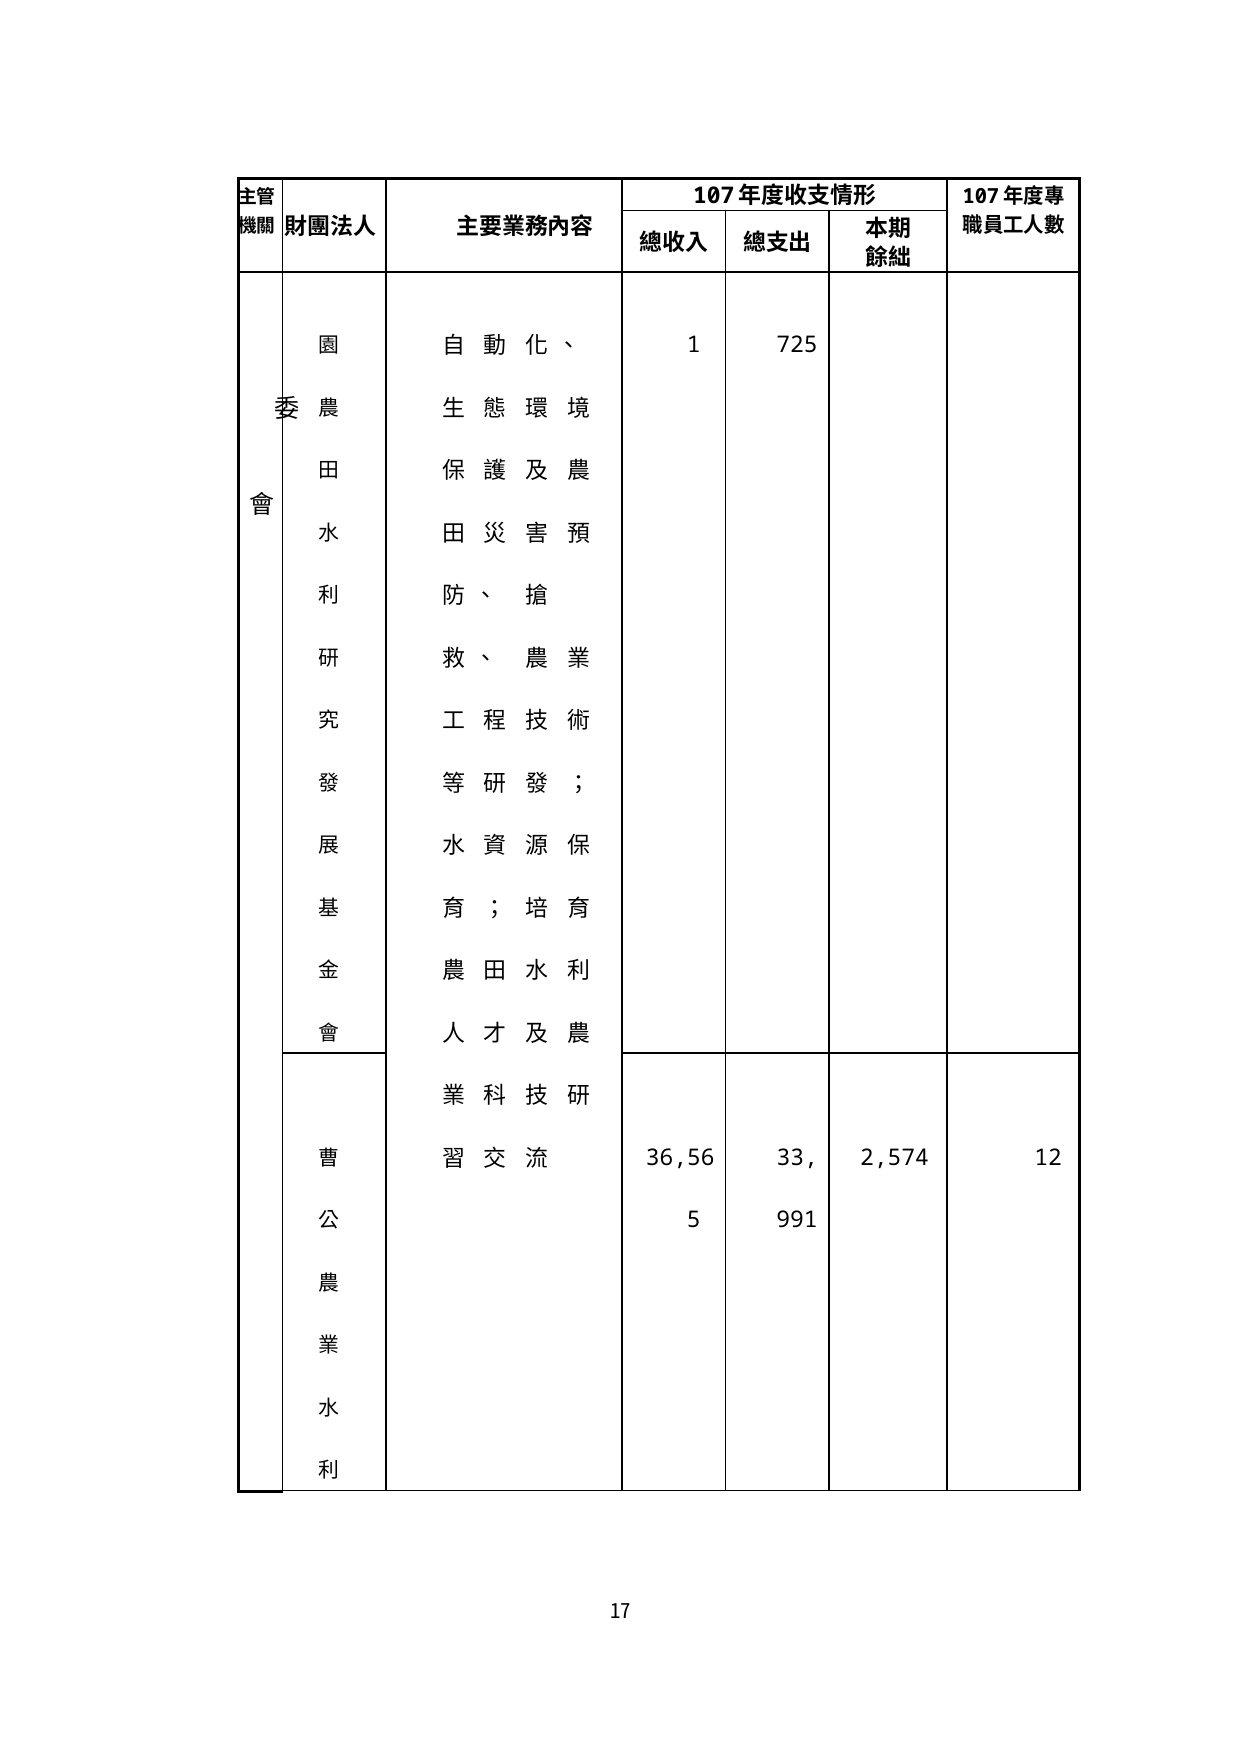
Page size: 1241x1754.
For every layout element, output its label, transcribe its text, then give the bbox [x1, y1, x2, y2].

table_cell 1 [623, 273, 725, 1052]
table_cell 36,565 [623, 1054, 725, 1490]
table_cell 本期 餘絀 [830, 211, 946, 271]
table_cell 農 委 會 會 [240, 273, 282, 1490]
table_cell 桃園農田水利研究發展基金會 [283, 273, 385, 1052]
table_cell 2,574 [830, 1054, 946, 1490]
table_cell 總支出 [726, 211, 828, 271]
table_header 主要業務內容 [387, 180, 621, 271]
table_header 107年度專職員工人數 [948, 180, 1078, 271]
table_cell 總收入 [623, 211, 725, 271]
table_header 主管 機關 [240, 180, 282, 271]
table_cell 33,991 [726, 1054, 828, 1490]
table_cell [948, 273, 1078, 1052]
table_header 財團法人 [283, 180, 385, 271]
table_cell 12 [948, 1054, 1078, 1490]
table_cell [830, 273, 946, 1052]
table_cell 自動化、生態環境保護及農田災害預防、搶救、農業工程技術等研發；水資源保育；培育農田水利人才及農業科技研習交流 [387, 273, 621, 1490]
table_cell 曹公農業水利 [283, 1054, 385, 1490]
table_cell 725 [726, 273, 828, 1052]
table_header 107年度收支情形 [623, 180, 946, 209]
